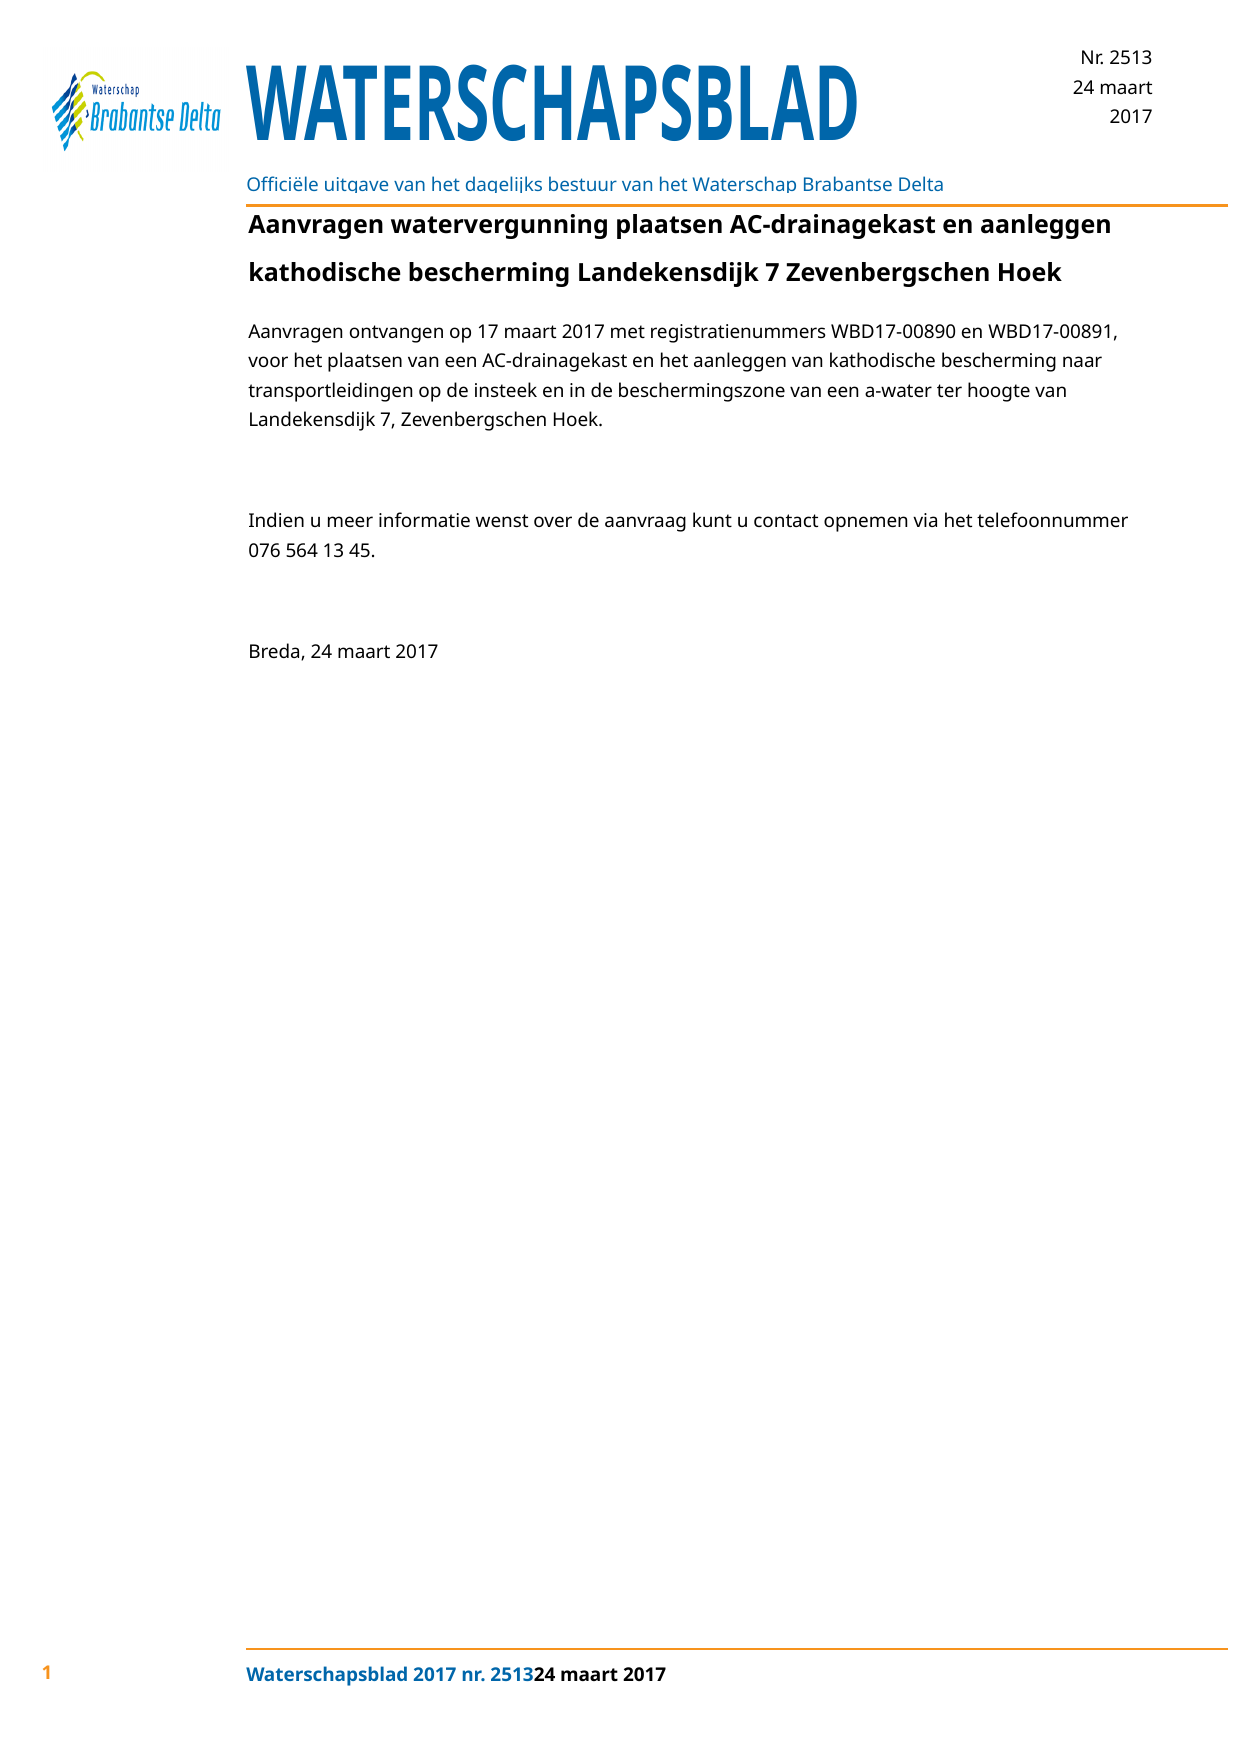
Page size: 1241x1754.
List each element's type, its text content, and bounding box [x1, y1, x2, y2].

text Aanvragen ontvangen op 17 maart 2017 met registratienummers WBD17-00890 en WBD17-00891, voor het plaatsen van een AC-drainagekast en het aanleggen van kathodische bescherming naar transportleidingen op de insteek en in de beschermingszone van een a-water ter hoogte van Landekensdijk 7, Zevenbergschen Hoek. [248, 318, 1152, 432]
text Indien u meer informatie wenst over de aanvraag kunt u contact opnemen via het telefoonnummer 076 564 13 45. [248, 507, 1152, 563]
text Breda, 24 maart 2017 [248, 638, 1152, 664]
picture [41, 47, 231, 172]
text Aanvragen watervergunning plaatsen AC-drainagekast en aanleggen kathodische bescherming Landekensdijk 7 Zevenbergschen Hoek [248, 207, 1152, 288]
